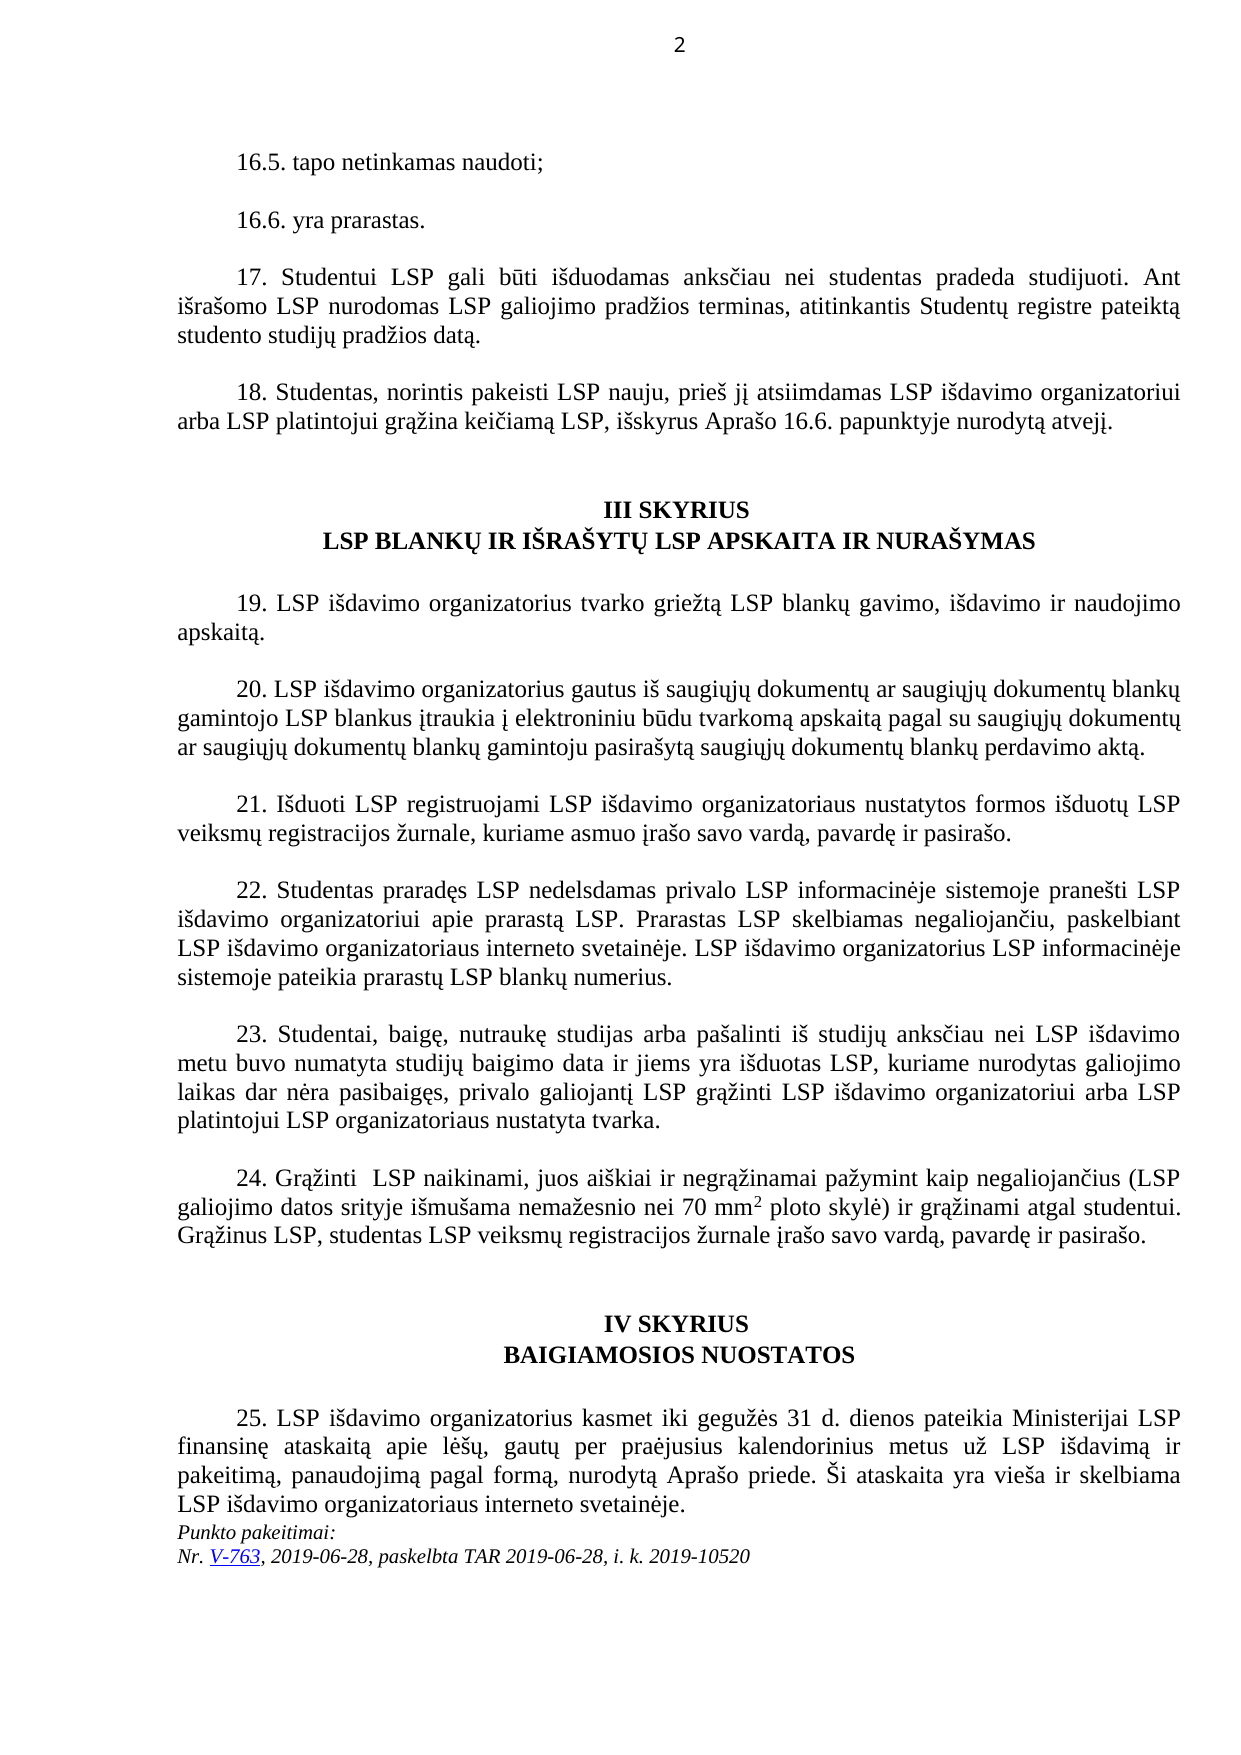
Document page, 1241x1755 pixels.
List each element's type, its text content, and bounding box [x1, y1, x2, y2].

text 23. Studentai, baigę, nutraukę studijas arba pašalinti iš studijų anksčiau nei LSP išdavimo metu buvo numatyta studijų baigimo data ir jiems yra išduotas LSP, kuriame nurodytas galiojimo laikas dar nėra pasibaigęs, privalo galiojantį LSP grąžinti LSP išdavimo organizatoriui arba LSP platintojui LSP organizatoriaus nustatyta tvarka. [177, 1019, 1182, 1134]
text 21. Išduoti LSP registruojami LSP išdavimo organizatoriaus nustatytos formos išduotų LSP veiksmų registracijos žurnale, kuriame asmuo įrašo savo vardą, pavardę ir pasirašo. [177, 789, 1182, 847]
text 22. Studentas praradęs LSP nedelsdamas privalo LSP informacinėje sistemoje pranešti LSP išdavimo organizatoriui apie prarastą LSP. Prarastas LSP skelbiamas negaliojančiu, paskelbiant LSP išdavimo organizatoriaus interneto svetainėje. LSP išdavimo organizatorius LSP informacinėje sistemoje pateikia prarastų LSP blankų numerius. [177, 876, 1182, 991]
text III SKYRIUS [177, 495, 1182, 523]
text 16.6. yra prarastas. [177, 205, 1182, 233]
text 25. LSP išdavimo organizatorius kasmet iki gegužės 31 d. dienos pateikia Ministerijai LSP finansinę ataskaitą apie lėšų, gautų per praėjusius kalendorinius metus už LSP išdavimą ir pakeitimą, panaudojimą pagal formą, nurodytą Aprašo priede. Ši ataskaita yra vieša ir skelbiama LSP išdavimo organizatoriaus interneto svetainėje. [177, 1403, 1182, 1518]
text BAIGIAMOSIOS NUOSTATOS [177, 1340, 1182, 1369]
text 20. LSP išdavimo organizatorius gautus iš saugiųjų dokumentų ar saugiųjų dokumentų blankų gamintojo LSP blankus įtraukia į elektroniniu būdu tvarkomą apskaitą pagal su saugiųjų dokumentų ar saugiųjų dokumentų blankų gamintoju pasirašytą saugiųjų dokumentų blankų perdavimo aktą. [177, 674, 1182, 761]
text 24. Grąžinti LSP naikinami, juos aiškiai ir negrąžinamai pažymint kaip negaliojančius (LSP galiojimo datos srityje išmušama nemažesnio nei 70 mm2 ploto skylė) ir grąžinami atgal studentui. Grąžinus LSP, studentas LSP veiksmų registracijos žurnale įrašo savo vardą, pavardę ir pasirašo. [177, 1163, 1182, 1249]
text Nr. V-763, 2019-06-28, paskelbta TAR 2019-06-28, i. k. 2019-10520 [177, 1544, 1182, 1568]
text Punkto pakeitimai: [177, 1520, 1182, 1544]
text LSP BLANKŲ IR IŠRAŠYTŲ LSP APSKAITA IR NURAŠYMAS [177, 526, 1182, 554]
text 17. Studentui LSP gali būti išduodamas anksčiau nei studentas pradeda studijuoti. Ant išrašomo LSP nurodomas LSP galiojimo pradžios terminas, atitinkantis Studentų registre pateiktą studento studijų pradžios datą. [177, 262, 1182, 348]
text IV SKYRIUS [177, 1309, 1182, 1338]
text 16.5. tapo netinkamas naudoti; [177, 147, 1182, 176]
text 18. Studentas, norintis pakeisti LSP nauju, prieš jį atsiimdamas LSP išdavimo organizatoriui arba LSP platintojui grąžina keičiamą LSP, išskyrus Aprašo 16.6. papunktyje nurodytą atvejį. [177, 377, 1182, 435]
text 19. LSP išdavimo organizatorius tvarko griežtą LSP blankų gavimo, išdavimo ir naudojimo apskaitą. [177, 588, 1182, 646]
